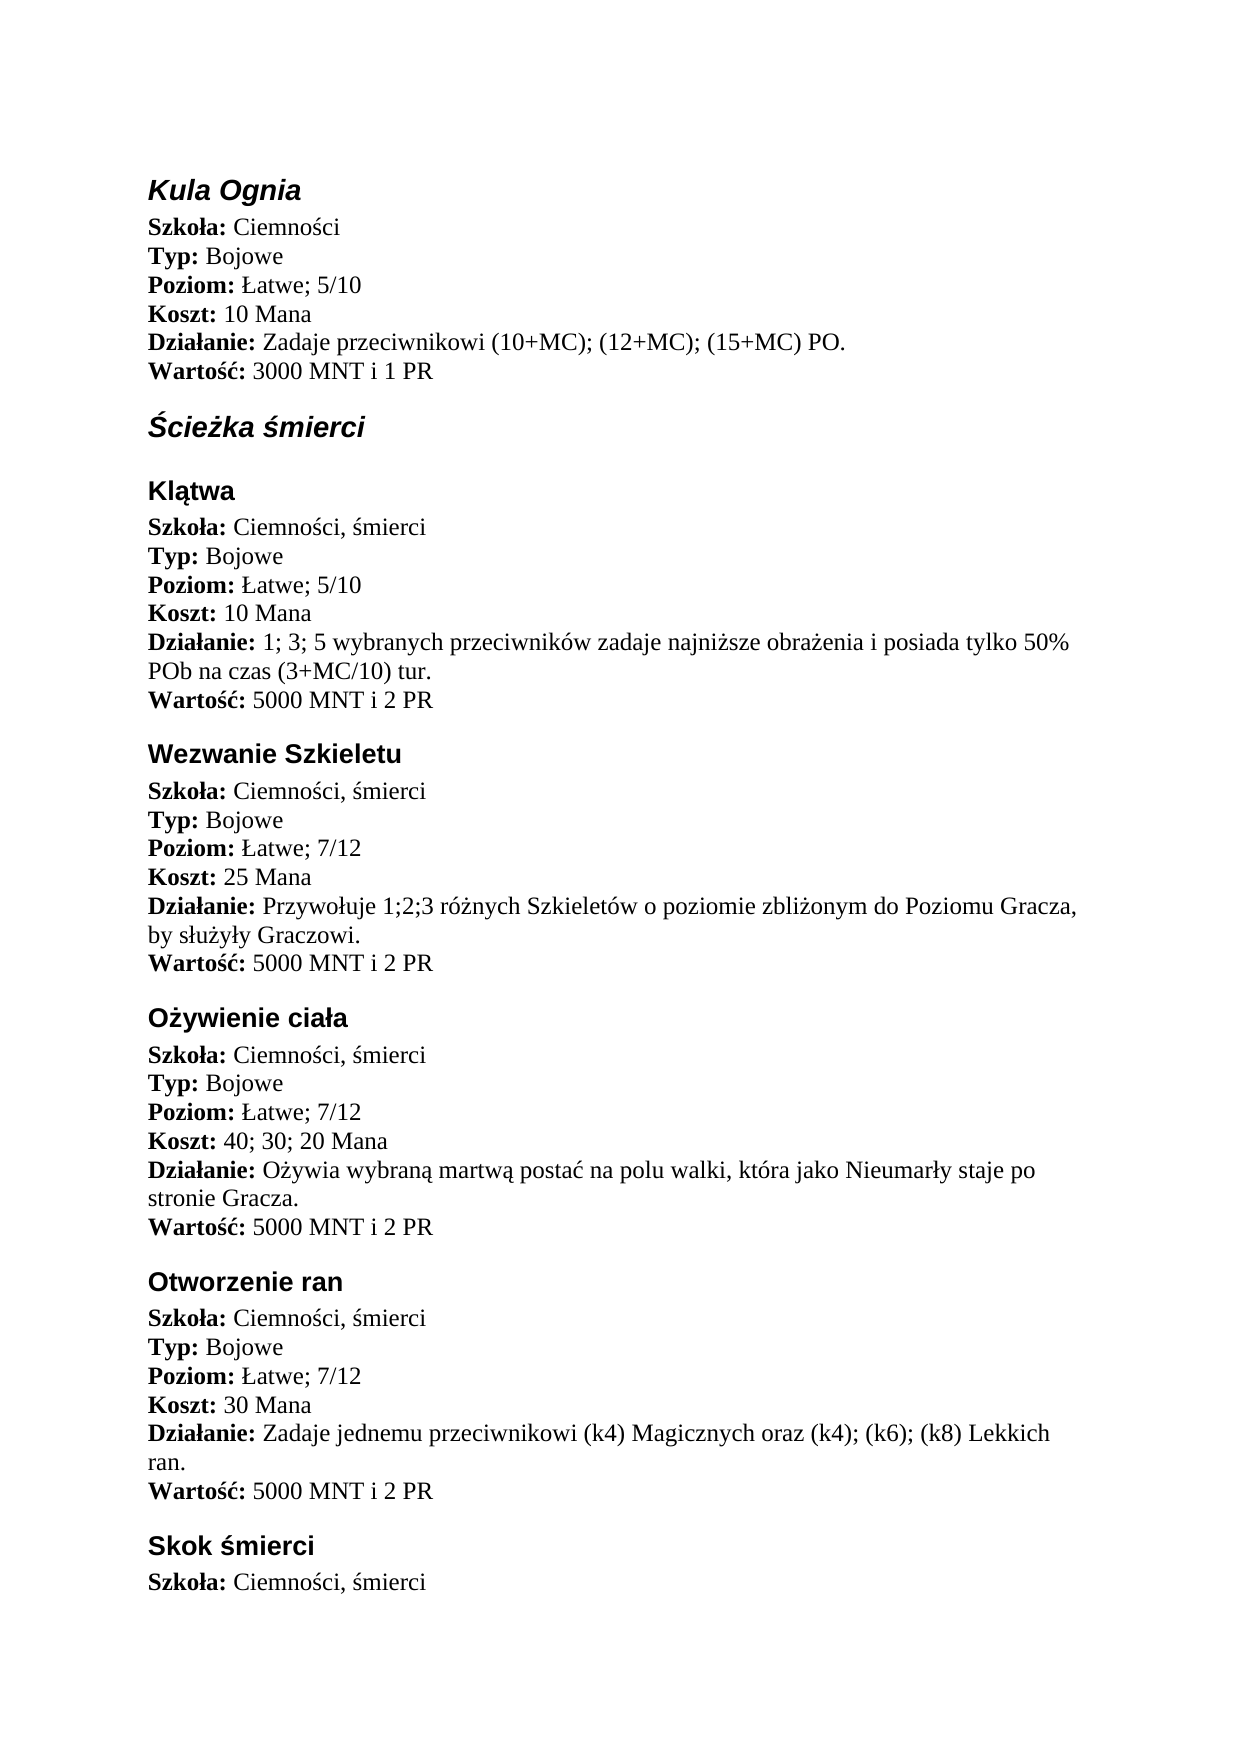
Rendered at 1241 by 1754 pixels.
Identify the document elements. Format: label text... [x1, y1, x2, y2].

subtitle Klątwa [148, 475, 1093, 506]
subtitle Kula Ognia [148, 173, 1093, 206]
text Działanie: Zadaje jednemu przeciwnikowi (k4) Magicznych oraz (k4); (k6); (k8) Lekkich ran. [148, 1418, 1093, 1476]
text Typ: Bojowe [148, 541, 1093, 570]
text Szkoła: Ciemności, śmierci [148, 776, 1093, 805]
text Wartość: 5000 MNT i 2 PR [148, 948, 1093, 977]
text Koszt: 40; 30; 20 Mana [148, 1126, 1093, 1155]
text Wartość: 3000 MNT i 1 PR [148, 356, 1093, 385]
text Typ: Bojowe [148, 241, 1093, 270]
text Wartość: 5000 MNT i 2 PR [148, 685, 1093, 713]
text Poziom: Łatwe; 5/10 [148, 570, 1093, 598]
text Poziom: Łatwe; 7/12 [148, 1361, 1093, 1390]
text Koszt: 30 Mana [148, 1390, 1093, 1418]
text Działanie: 1; 3; 5 wybranych przeciwników zadaje najniższe obrażenia i posiada tylko 50% POb na czas (3+MC/10) tur. [148, 627, 1093, 685]
text Typ: Bojowe [148, 1068, 1093, 1097]
text Koszt: 10 Mana [148, 598, 1093, 627]
subtitle Otworzenie ran [148, 1266, 1093, 1297]
text Koszt: 25 Mana [148, 862, 1093, 891]
subtitle Skok śmierci [148, 1530, 1093, 1561]
text Wartość: 5000 MNT i 2 PR [148, 1476, 1093, 1505]
text Szkoła: Ciemności, śmierci [148, 1040, 1093, 1068]
text Typ: Bojowe [148, 805, 1093, 833]
subtitle Wezwanie Szkieletu [148, 738, 1093, 770]
text Szkoła: Ciemności, śmierci [148, 512, 1093, 541]
text Działanie: Ożywia wybraną martwą postać na polu walki, która jako Nieumarły staje po stronie Gracza. [148, 1155, 1093, 1212]
text Działanie: Przywołuje 1;2;3 różnych Szkieletów o poziomie zbliżonym do Poziomu Gracza, by służyły Graczowi. [148, 891, 1093, 948]
text Wartość: 5000 MNT i 2 PR [148, 1212, 1093, 1241]
subtitle Ożywienie ciała [148, 1002, 1093, 1033]
text Szkoła: Ciemności [148, 212, 1093, 241]
text Poziom: Łatwe; 7/12 [148, 833, 1093, 862]
text Szkoła: Ciemności, śmierci [148, 1303, 1093, 1332]
text Typ: Bojowe [148, 1332, 1093, 1361]
text Koszt: 10 Mana [148, 299, 1093, 327]
text Poziom: Łatwe; 7/12 [148, 1097, 1093, 1126]
text Szkoła: Ciemności, śmierci [148, 1567, 1093, 1596]
subtitle Ścieżka śmierci [148, 410, 1093, 443]
text Działanie: Zadaje przeciwnikowi (10+MC); (12+MC); (15+MC) PO. [148, 327, 1093, 356]
text Poziom: Łatwe; 5/10 [148, 270, 1093, 299]
